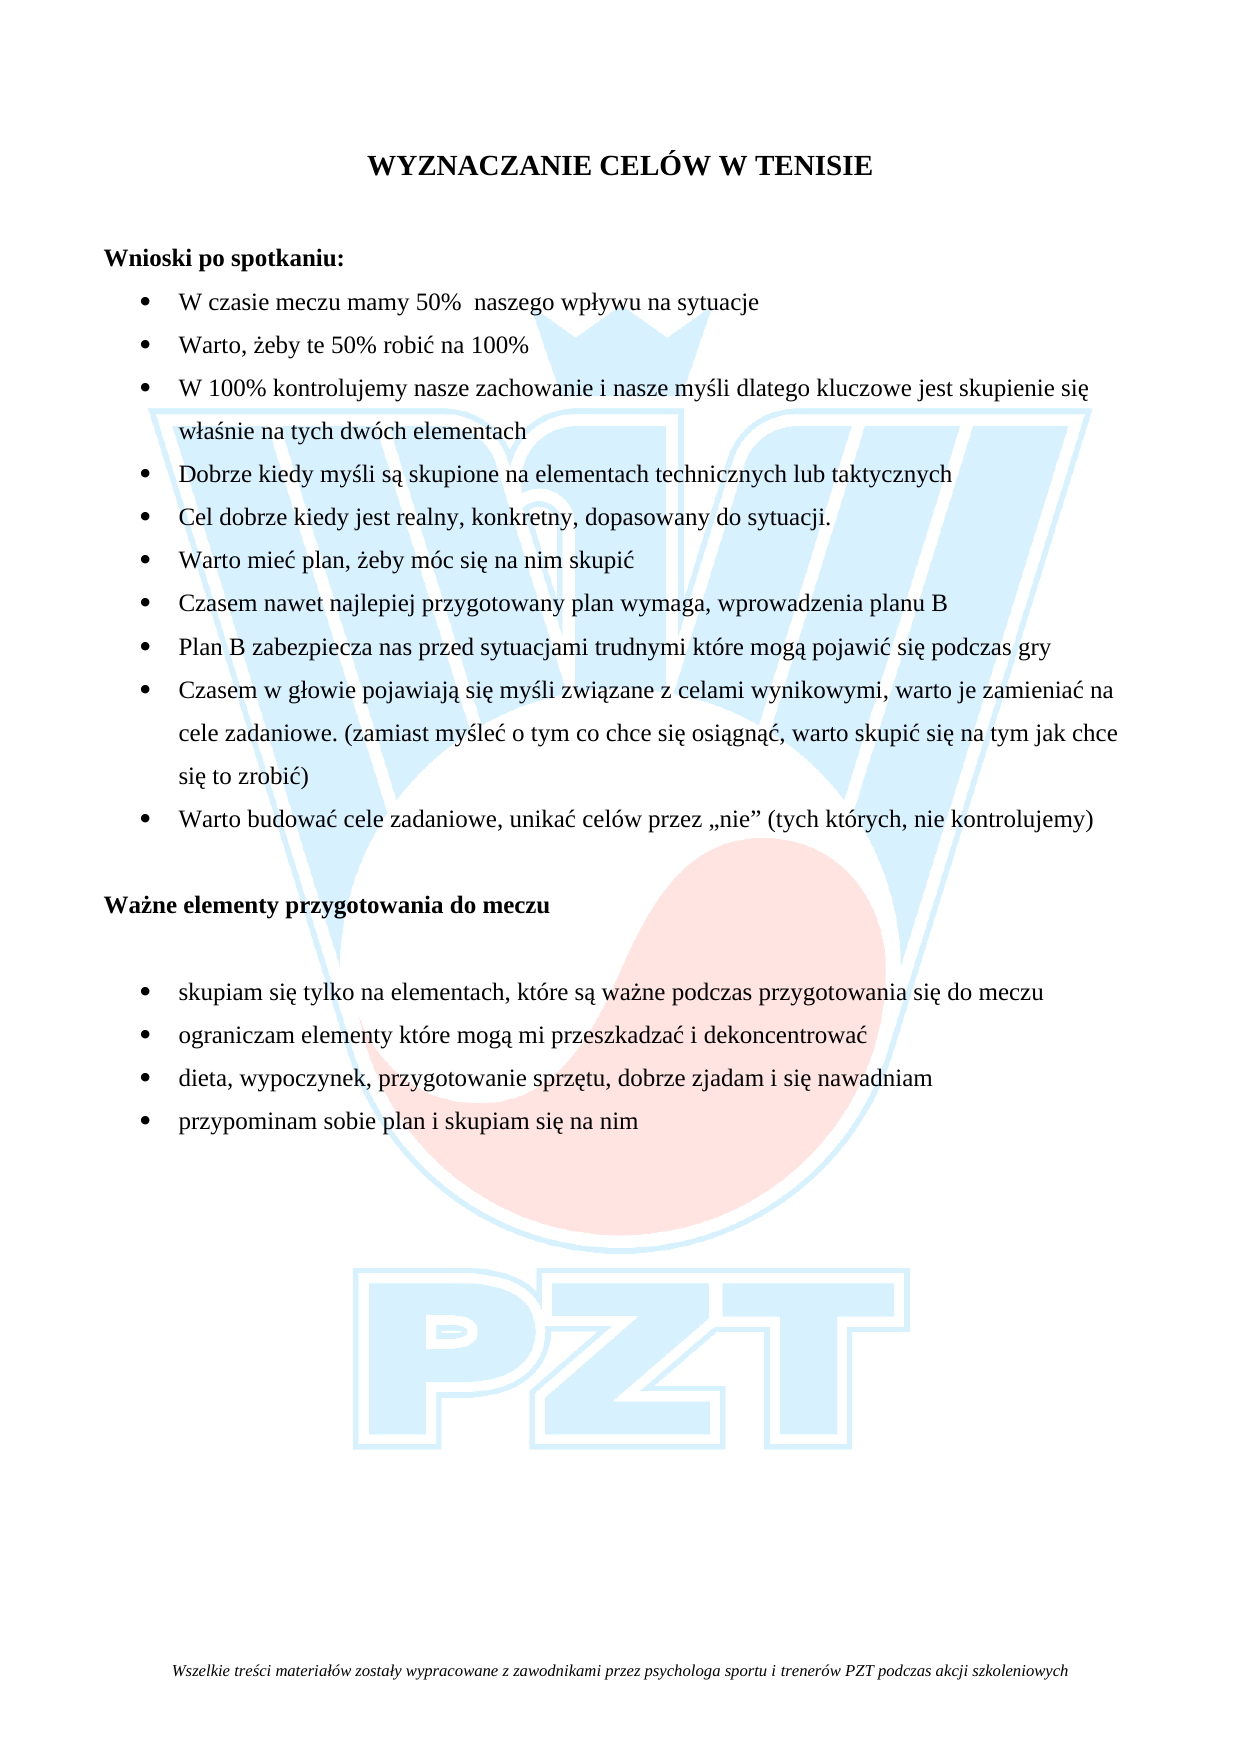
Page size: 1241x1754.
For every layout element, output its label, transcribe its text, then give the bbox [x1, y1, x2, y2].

text Wnioski po spotkaniu: [103, 243, 1137, 272]
list Czasem w głowie pojawiają się myśli związane z celami wynikowymi, warto je zamieniać na cele zadaniowe. (zamiast myśleć o tym co chce się osiągnąć, warto skupić się na tym jak chce się to zrobić) [1093, 675, 1137, 790]
list Warto mieć plan, żeby móc się na nim skupić [1093, 545, 1137, 574]
list przypominam sobie plan i skupiam się na nim [1093, 1106, 1137, 1135]
list W 100% kontrolujemy nasze zachowanie i nasze myśli dlatego kluczowe jest skupienie się właśnie na tych dwóch elementach [1093, 373, 1137, 445]
text WYZNACZANIE CELÓW W TENISIE [103, 148, 1137, 181]
text Ważne elementy przygotowania do meczu [1093, 890, 1137, 919]
list W czasie meczu mamy 50% naszego wpływu na sytuacje [141, 287, 1137, 315]
list Warto, żeby te 50% robić na 100% [1093, 330, 1137, 358]
text Ważne elementy przygotowania do meczu [103, 890, 147, 919]
